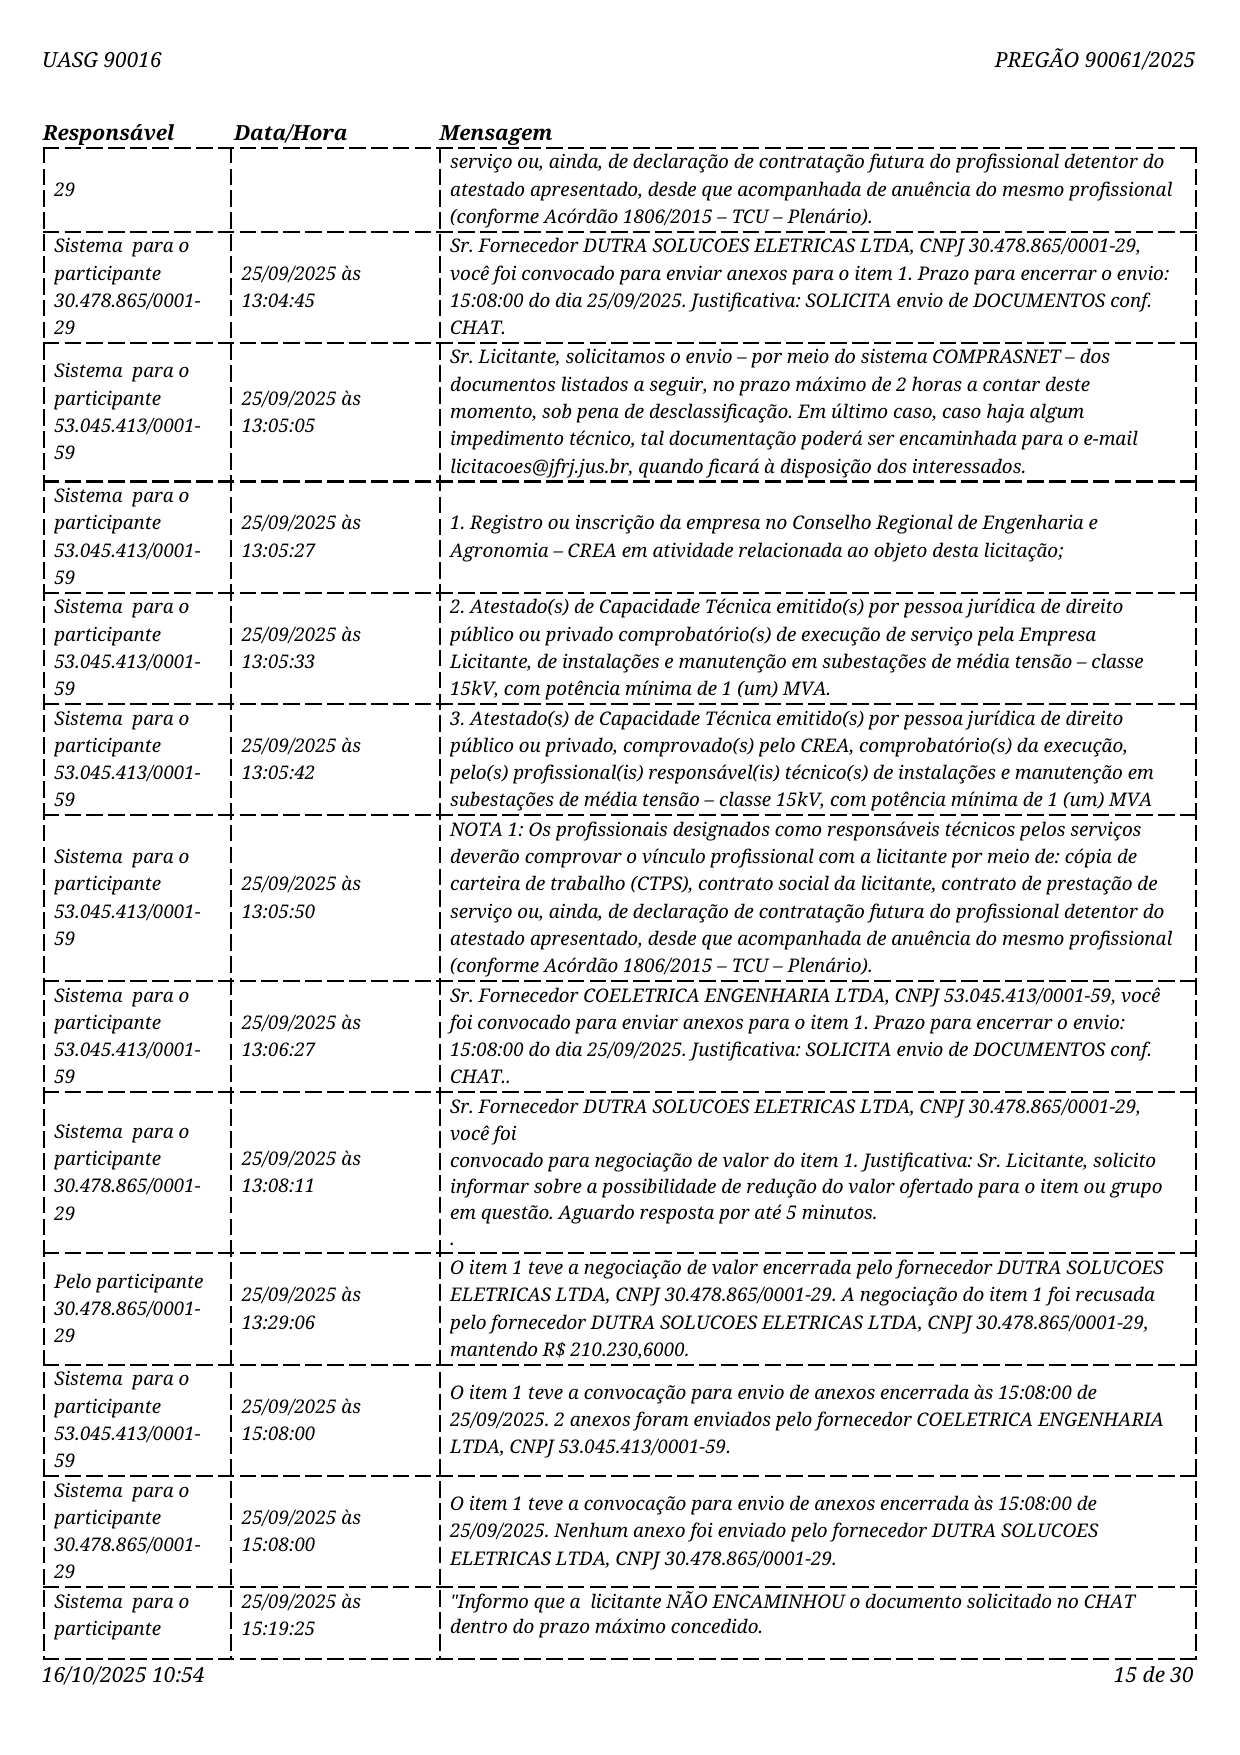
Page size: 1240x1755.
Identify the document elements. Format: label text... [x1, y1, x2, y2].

table_cell 1. Registro ou inscrição da empresa no Conselho Regional de Engenharia e Agronomia – CREA em atividade relacionada ao objeto desta licitação; [440, 480, 1196, 592]
table_cell 3. Atestado(s) de Capacidade Técnica emitido(s) por pessoa jurídica de direito público ou privado, comprovado(s) pelo CREA, comprobatório(s) da execução, pelo(s) profissional(is) responsável(is) técnico(s) de instalações e manutenção em subestações de média tensão – classe 15kV, com potência mínima de 1 (um) MVA [440, 703, 1196, 814]
table_cell Sistema para o participante 53.045.413/0001-59 [44, 1364, 231, 1475]
table_cell O item 1 teve a negociação de valor encerrada pelo fornecedor DUTRA SOLUCOES ELETRICAS LTDA, CNPJ 30.478.865/0001-29. A negociação do item 1 foi recusada pelo fornecedor DUTRA SOLUCOES ELETRICAS LTDA, CNPJ 30.478.865/0001-29, mantendo R$ 210.230,6000. [440, 1252, 1196, 1363]
table_cell Sistema para o participante [44, 1586, 231, 1658]
table_cell 25/09/2025 às 15:19:25 [231, 1586, 439, 1658]
table_cell 25/09/2025 às 13:05:27 [231, 480, 439, 592]
table_cell 25/09/2025 às 13:04:45 [231, 231, 439, 342]
table_cell [231, 147, 439, 231]
table_cell Sistema para o participante 30.478.865/0001-29 [44, 1475, 231, 1586]
table_cell Sr. Fornecedor DUTRA SOLUCOES ELETRICAS LTDA, CNPJ 30.478.865/0001-29, você foi convocado para enviar anexos para o item 1. Prazo para encerrar o envio: 15:08:00 do dia 25/09/2025. Justificativa: SOLICITA envio de DOCUMENTOS conf. CHAT. [440, 231, 1196, 342]
table_cell Sistema para o participante 53.045.413/0001-59 [44, 480, 231, 592]
table_cell Sistema para o participante 53.045.413/0001-59 [44, 814, 231, 980]
table_cell 25/09/2025 às 15:08:00 [231, 1364, 439, 1475]
table_cell 25/09/2025 às 13:05:42 [231, 703, 439, 814]
table_cell O item 1 teve a convocação para envio de anexos encerrada às 15:08:00 de 25/09/2025. 2 anexos foram enviados pelo fornecedor COELETRICA ENGENHARIA LTDA, CNPJ 53.045.413/0001-59. [440, 1364, 1196, 1475]
table_cell 25/09/2025 às 13:05:33 [231, 592, 439, 703]
table_cell "Informo que a licitante NÃO ENCAMINHOU o documento solicitado no CHAT dentro do prazo máximo concedido. [440, 1586, 1196, 1658]
table_cell Sistema para o participante 53.045.413/0001-59 [44, 980, 231, 1091]
table_cell Sr. Licitante, solicitamos o envio – por meio do sistema COMPRASNET – dos documentos listados a seguir, no prazo máximo de 2 horas a contar deste momento, sob pena de desclassificação. Em último caso, caso haja algum impedimento técnico, tal documentação poderá ser encaminhada para o e-mail licitacoes@jfrj.jus.br, quando ficará à disposição dos interessados. [440, 342, 1196, 480]
table_cell Sistema para o participante 30.478.865/0001-29 [44, 1091, 231, 1252]
table_cell NOTA 1: Os profissionais designados como responsáveis técnicos pelos serviços deverão comprovar o vínculo profissional com a licitante por meio de: cópia de carteira de trabalho (CTPS), contrato social da licitante, contrato de prestação de serviço ou, ainda, de declaração de contratação futura do profissional detentor do atestado apresentado, desde que acompanhada de anuência do mesmo profissional (conforme Acórdão 1806/2015 – TCU – Plenário). [440, 814, 1196, 980]
table_cell Sistema para o participante 30.478.865/0001-29 [44, 231, 231, 342]
table_cell 25/09/2025 às 15:08:00 [231, 1475, 439, 1586]
table_cell 25/09/2025 às 13:05:50 [231, 814, 439, 980]
table_cell Pelo participante 30.478.865/0001-29 [44, 1252, 231, 1363]
table_cell Sistema para o participante 53.045.413/0001-59 [44, 342, 231, 480]
table_cell O item 1 teve a convocação para envio de anexos encerrada às 15:08:00 de 25/09/2025. Nenhum anexo foi enviado pelo fornecedor DUTRA SOLUCOES ELETRICAS LTDA, CNPJ 30.478.865/0001-29. [440, 1475, 1196, 1586]
table_cell Sr. Fornecedor DUTRA SOLUCOES ELETRICAS LTDA, CNPJ 30.478.865/0001-29, você foi convocado para negociação de valor do item 1. Justificativa: Sr. Licitante, solicito informar sobre a possibilidade de redução do valor ofertado para o item ou grupo em questão. Aguardo resposta por até 5 minutos. . [440, 1091, 1196, 1252]
table_cell serviço ou, ainda, de declaração de contratação futura do profissional detentor do atestado apresentado, desde que acompanhada de anuência do mesmo profissional (conforme Acórdão 1806/2015 – TCU – Plenário). [440, 147, 1196, 231]
table_cell 25/09/2025 às 13:05:05 [231, 342, 439, 480]
table_cell Sistema para o participante 53.045.413/0001-59 [44, 592, 231, 703]
table_cell 29 [44, 147, 231, 231]
table_cell Sistema para o participante 53.045.413/0001-59 [44, 703, 231, 814]
table_cell 25/09/2025 às 13:29:06 [231, 1252, 439, 1363]
table_cell 25/09/2025 às 13:08:11 [231, 1091, 439, 1252]
table_cell Sr. Fornecedor COELETRICA ENGENHARIA LTDA, CNPJ 53.045.413/0001-59, você foi convocado para enviar anexos para o item 1. Prazo para encerrar o envio: 15:08:00 do dia 25/09/2025. Justificativa: SOLICITA envio de DOCUMENTOS conf. CHAT.. [440, 980, 1196, 1091]
table_cell 2. Atestado(s) de Capacidade Técnica emitido(s) por pessoa jurídica de direito público ou privado comprobatório(s) de execução de serviço pela Empresa Licitante, de instalações e manutenção em subestações de média tensão – classe 15kV, com potência mínima de 1 (um) MVA. [440, 592, 1196, 703]
table_cell 25/09/2025 às 13:06:27 [231, 980, 439, 1091]
